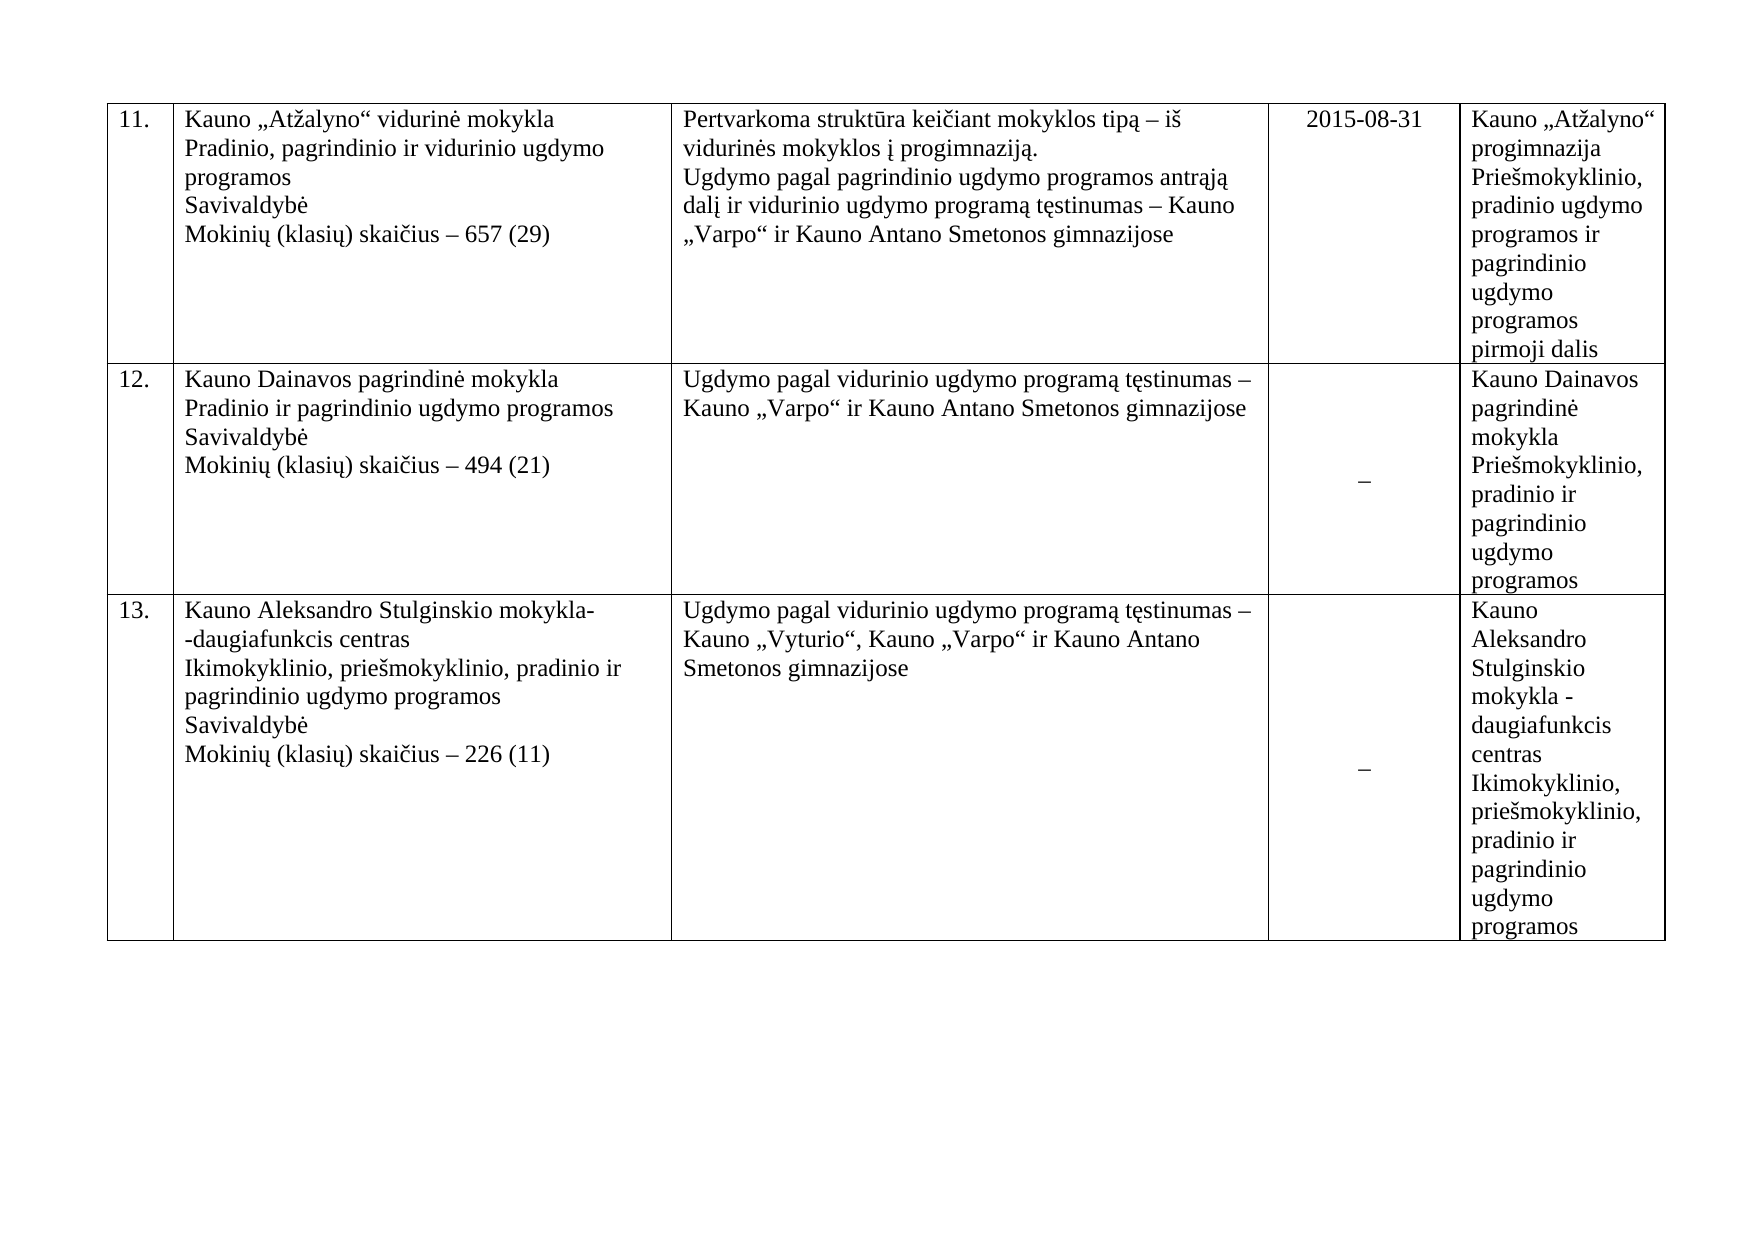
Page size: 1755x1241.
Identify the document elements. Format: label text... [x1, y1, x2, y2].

table_cell Kauno „Atžalyno“ progimnazija Priešmokyklinio, pradinio ugdymo programos ir pagrindinio ugdymo programos pirmoji dalis [1461, 104, 1664, 363]
table_cell – [1269, 595, 1459, 940]
table_cell Kauno Dainavos pagrindinė mokykla Priešmokyklinio, pradinio ir pagrindinio ugdymo programos [1461, 364, 1664, 594]
table_cell 11. [108, 104, 173, 363]
table_cell Kauno Aleksandro Stulginskio mokykla -daugiafunkcis centras Ikimokyklinio, priešmokyklinio, pradinio ir pagrindinio ugdymo programos [1461, 595, 1664, 940]
table_cell Kauno Dainavos pagrindinė mokykla Pradinio ir pagrindinio ugdymo programos Savivaldybė Mokinių (klasių) skaičius – 494 (21) [174, 364, 671, 594]
table_cell Kauno „Atžalyno“ vidurinė mokykla Pradinio, pagrindinio ir vidurinio ugdymo programos Savivaldybė Mokinių (klasių) skaičius – 657 (29) [174, 104, 671, 363]
table_cell 2015-08-31 [1269, 104, 1459, 363]
table_cell Ugdymo pagal vidurinio ugdymo programą tęstinumas – Kauno „Vyturio“, Kauno „Varpo“ ir Kauno Antano Smetonos gimnazijose [672, 595, 1268, 940]
table_cell 12. [108, 364, 173, 594]
table_cell – [1269, 364, 1459, 594]
table_cell Kauno Aleksandro Stulginskio mokykla- -daugiafunkcis centras Ikimokyklinio, priešmokyklinio, pradinio ir pagrindinio ugdymo programos Savivaldybė Mokinių (klasių) skaičius – 226 (11) [174, 595, 671, 940]
table_cell Ugdymo pagal vidurinio ugdymo programą tęstinumas – Kauno „Varpo“ ir Kauno Antano Smetonos gimnazijose [672, 364, 1268, 594]
table_cell Pertvarkoma struktūra keičiant mokyklos tipą – iš vidurinės mokyklos į progimnaziją. Ugdymo pagal pagrindinio ugdymo programos antrąją dalį ir vidurinio ugdymo programą tęstinumas – Kauno „Varpo“ ir Kauno Antano Smetonos gimnazijose [672, 104, 1268, 363]
table_cell 13. [108, 595, 173, 940]
